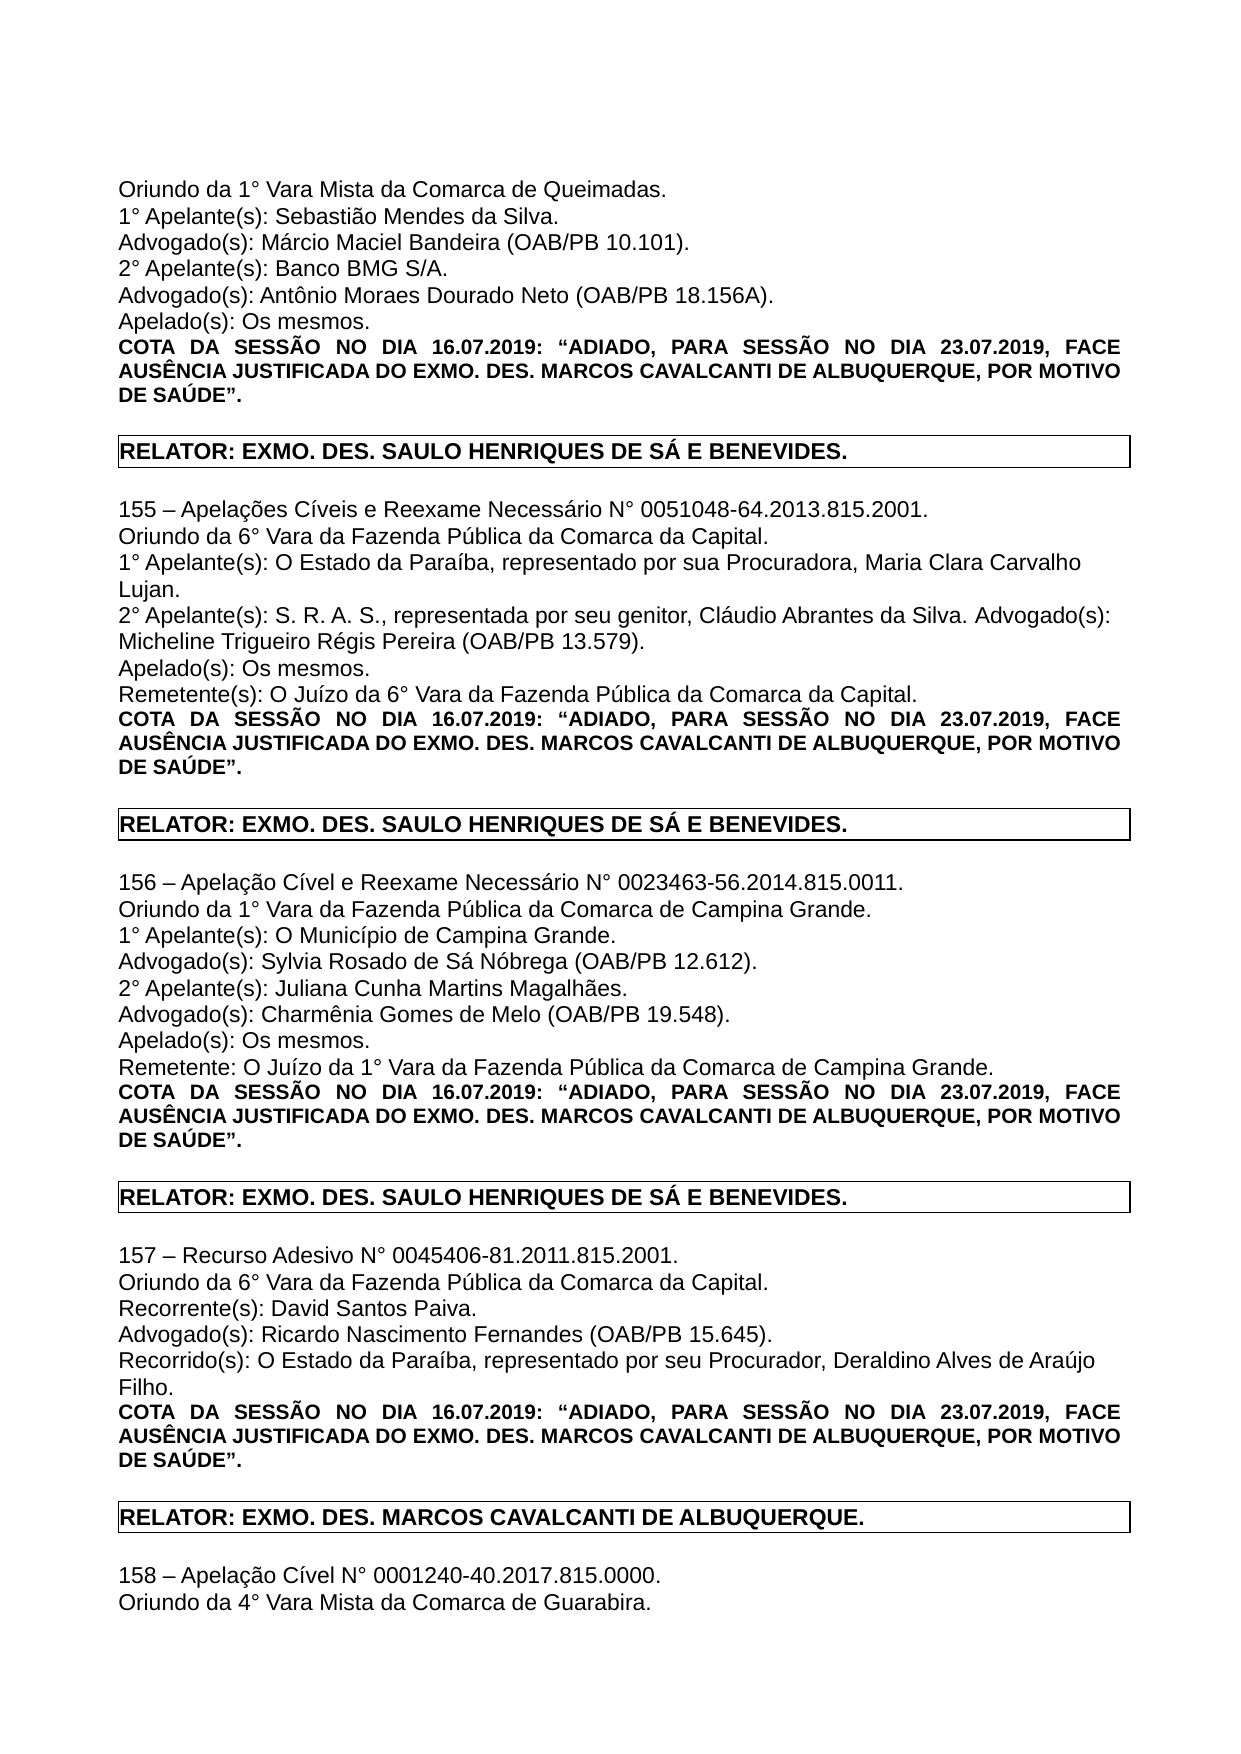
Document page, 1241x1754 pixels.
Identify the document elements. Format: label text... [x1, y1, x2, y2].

text 2° Apelante(s): S. R. A. S., representada por seu genitor, Cláudio Abrantes da Silva. Advogado(s): Micheline Trigueiro Régis Pereira (OAB/PB 13.579). [118, 602, 1122, 654]
text Recorrente(s): David Santos Paiva. [118, 1295, 1122, 1321]
text 156 – Apelação Cível e Reexame Necessário N° 0023463-56.2014.815.0011. [118, 869, 1122, 896]
text Apelado(s): Os mesmos. [118, 1027, 1122, 1054]
text RELATOR: EXMO. DES. SAULO HENRIQUES DE SÁ E BENEVIDES. [119, 436, 1129, 467]
text Oriundo da 1° Vara da Fazenda Pública da Comarca de Campina Grande. [118, 896, 1122, 922]
text 158 – Apelação Cível N° 0001240-40.2017.815.0000. [118, 1562, 1122, 1588]
text Advogado(s): Charmênia Gomes de Melo (OAB/PB 19.548). [118, 1001, 1122, 1027]
text 1° Apelante(s): O Município de Campina Grande. [118, 922, 1122, 948]
text COTA DA SESSÃO NO DIA 16.07.2019: “ADIADO, PARA SESSÃO NO DIA 23.07.2019, FACE AUSÊNCIA JUSTIFICADA DO EXMO. DES. MARCOS CAVALCANTI DE ALBUQUERQUE, POR MOTIVO DE SAÚDE”. [118, 334, 1122, 406]
text Oriundo da 6° Vara da Fazenda Pública da Comarca da Capital. [118, 1268, 1122, 1295]
text 1° Apelante(s): Sebastião Mendes da Silva. [118, 203, 1122, 229]
text COTA DA SESSÃO NO DIA 16.07.2019: “ADIADO, PARA SESSÃO NO DIA 23.07.2019, FACE AUSÊNCIA JUSTIFICADA DO EXMO. DES. MARCOS CAVALCANTI DE ALBUQUERQUE, POR MOTIVO DE SAÚDE”. [118, 707, 1122, 779]
text 157 – Recurso Adesivo N° 0045406-81.2011.815.2001. [118, 1242, 1122, 1268]
text 2° Apelante(s): Banco BMG S/A. [118, 255, 1122, 282]
text 155 – Apelações Cíveis e Reexame Necessário N° 0051048-64.2013.815.2001. [118, 496, 1122, 523]
text Remetente: O Juízo da 1° Vara da Fazenda Pública da Comarca de Campina Grande. [118, 1054, 1122, 1080]
text RELATOR: EXMO. DES. SAULO HENRIQUES DE SÁ E BENEVIDES. [119, 809, 1129, 839]
text COTA DA SESSÃO NO DIA 16.07.2019: “ADIADO, PARA SESSÃO NO DIA 23.07.2019, FACE AUSÊNCIA JUSTIFICADA DO EXMO. DES. MARCOS CAVALCANTI DE ALBUQUERQUE, POR MOTIVO DE SAÚDE”. [118, 1080, 1122, 1152]
text Advogado(s): Antônio Moraes Dourado Neto (OAB/PB 18.156A). [118, 282, 1122, 308]
text RELATOR: EXMO. DES. SAULO HENRIQUES DE SÁ E BENEVIDES. [119, 1182, 1129, 1212]
text RELATOR: EXMO. DES. MARCOS CAVALCANTI DE ALBUQUERQUE. [119, 1502, 1129, 1532]
text Apelado(s): Os mesmos. [118, 654, 1122, 681]
text Oriundo da 6° Vara da Fazenda Pública da Comarca da Capital. [118, 523, 1122, 549]
text COTA DA SESSÃO NO DIA 16.07.2019: “ADIADO, PARA SESSÃO NO DIA 23.07.2019, FACE AUSÊNCIA JUSTIFICADA DO EXMO. DES. MARCOS CAVALCANTI DE ALBUQUERQUE, POR MOTIVO DE SAÚDE”. [118, 1400, 1122, 1472]
text Oriundo da 1° Vara Mista da Comarca de Queimadas. [118, 176, 1122, 203]
text Advogado(s): Márcio Maciel Bandeira (OAB/PB 10.101). [118, 229, 1122, 255]
text 1° Apelante(s): O Estado da Paraíba, representado por sua Procuradora, Maria Clara Carvalho Lujan. [118, 549, 1122, 602]
text Advogado(s): Ricardo Nascimento Fernandes (OAB/PB 15.645). [118, 1321, 1122, 1347]
text Advogado(s): Sylvia Rosado de Sá Nóbrega (OAB/PB 12.612). [118, 948, 1122, 975]
text Apelado(s): Os mesmos. [118, 308, 1122, 334]
text Oriundo da 4° Vara Mista da Comarca de Guarabira. [118, 1588, 1122, 1615]
text 2° Apelante(s): Juliana Cunha Martins Magalhães. [118, 975, 1122, 1001]
text Recorrido(s): O Estado da Paraíba, representado por seu Procurador, Deraldino Alves de Araújo Filho. [118, 1347, 1122, 1400]
text Remetente(s): O Juízo da 6° Vara da Fazenda Pública da Comarca da Capital. [118, 681, 1122, 707]
